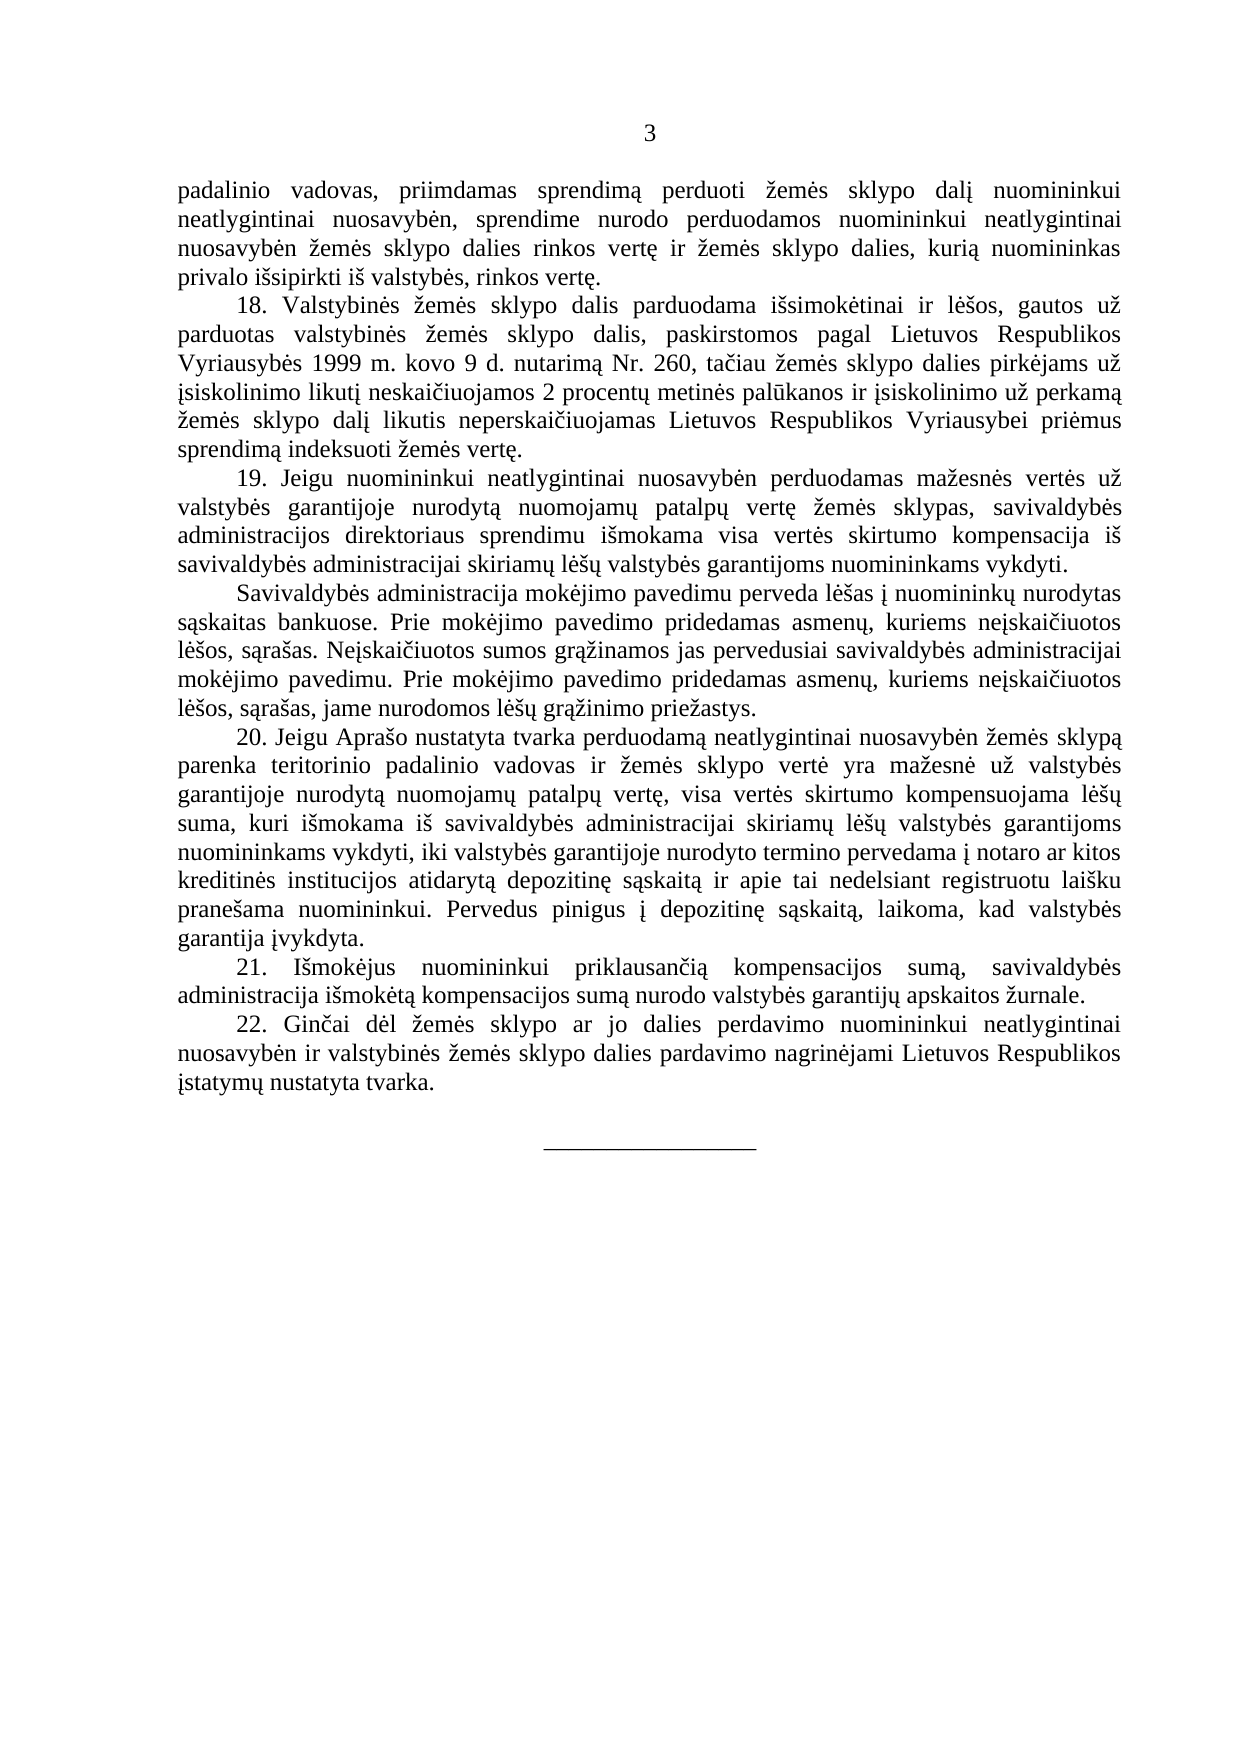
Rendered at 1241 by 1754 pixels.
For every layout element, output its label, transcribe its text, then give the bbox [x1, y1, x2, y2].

text Savivaldybės administracija mokėjimo pavedimu perveda lėšas į nuomininkų nurodytas sąskaitas bankuose. Prie mokėjimo pavedimo pridedamas asmenų, kuriems neįskaičiuotos lėšos, sąrašas. Neįskaičiuotos sumos grąžinamos jas pervedusiai savivaldybės administracijai mokėjimo pavedimu. Prie mokėjimo pavedimo pridedamas asmenų, kuriems neįskaičiuotos lėšos, sąrašas, jame nurodomos lėšų grąžinimo priežastys. [177, 578, 1122, 722]
text _________________ [177, 1124, 1122, 1153]
text 21. Išmokėjus nuomininkui priklausančią kompensacijos sumą, savivaldybės administracija išmokėtą kompensacijos sumą nurodo valstybės garantijų apskaitos žurnale. [177, 952, 1122, 1009]
text padalinio vadovas, priimdamas sprendimą perduoti žemės sklypo dalį nuomininkui neatlygintinai nuosavybėn, sprendime nurodo perduodamos nuomininkui neatlygintinai nuosavybėn žemės sklypo dalies rinkos vertę ir žemės sklypo dalies, kurią nuomininkas privalo išsipirkti iš valstybės, rinkos vertę. [177, 176, 1122, 291]
text 18. Valstybinės žemės sklypo dalis parduodama išsimokėtinai ir lėšos, gautos už parduotas valstybinės žemės sklypo dalis, paskirstomos pagal Lietuvos Respublikos Vyriausybės 1999 m. kovo 9 d. nutarimą Nr. 260, tačiau žemės sklypo dalies pirkėjams už įsiskolinimo likutį neskaičiuojamos 2 procentų metinės palūkanos ir įsiskolinimo už perkamą žemės sklypo dalį likutis neperskaičiuojamas Lietuvos Respublikos Vyriausybei priėmus sprendimą indeksuoti žemės vertę. [177, 291, 1122, 463]
text 19. Jeigu nuomininkui neatlygintinai nuosavybėn perduodamas mažesnės vertės už valstybės garantijoje nurodytą nuomojamų patalpų vertę žemės sklypas, savivaldybės administracijos direktoriaus sprendimu išmokama visa vertės skirtumo kompensacija iš savivaldybės administracijai skiriamų lėšų valstybės garantijoms nuomininkams vykdyti. [177, 463, 1122, 578]
text 22. Ginčai dėl žemės sklypo ar jo dalies perdavimo nuomininkui neatlygintinai nuosavybėn ir valstybinės žemės sklypo dalies pardavimo nagrinėjami Lietuvos Respublikos įstatymų nustatyta tvarka. [177, 1009, 1122, 1096]
text 20. Jeigu Aprašo nustatyta tvarka perduodamą neatlygintinai nuosavybėn žemės sklypą parenka teritorinio padalinio vadovas ir žemės sklypo vertė yra mažesnė už valstybės garantijoje nurodytą nuomojamų patalpų vertę, visa vertės skirtumo kompensuojama lėšų suma, kuri išmokama iš savivaldybės administracijai skiriamų lėšų valstybės garantijoms nuomininkams vykdyti, iki valstybės garantijoje nurodyto termino pervedama į notaro ar kitos kreditinės institucijos atidarytą depozitinę sąskaitą ir apie tai nedelsiant registruotu laišku pranešama nuomininkui. Pervedus pinigus į depozitinę sąskaitą, laikoma, kad valstybės garantija įvykdyta. [177, 722, 1122, 952]
